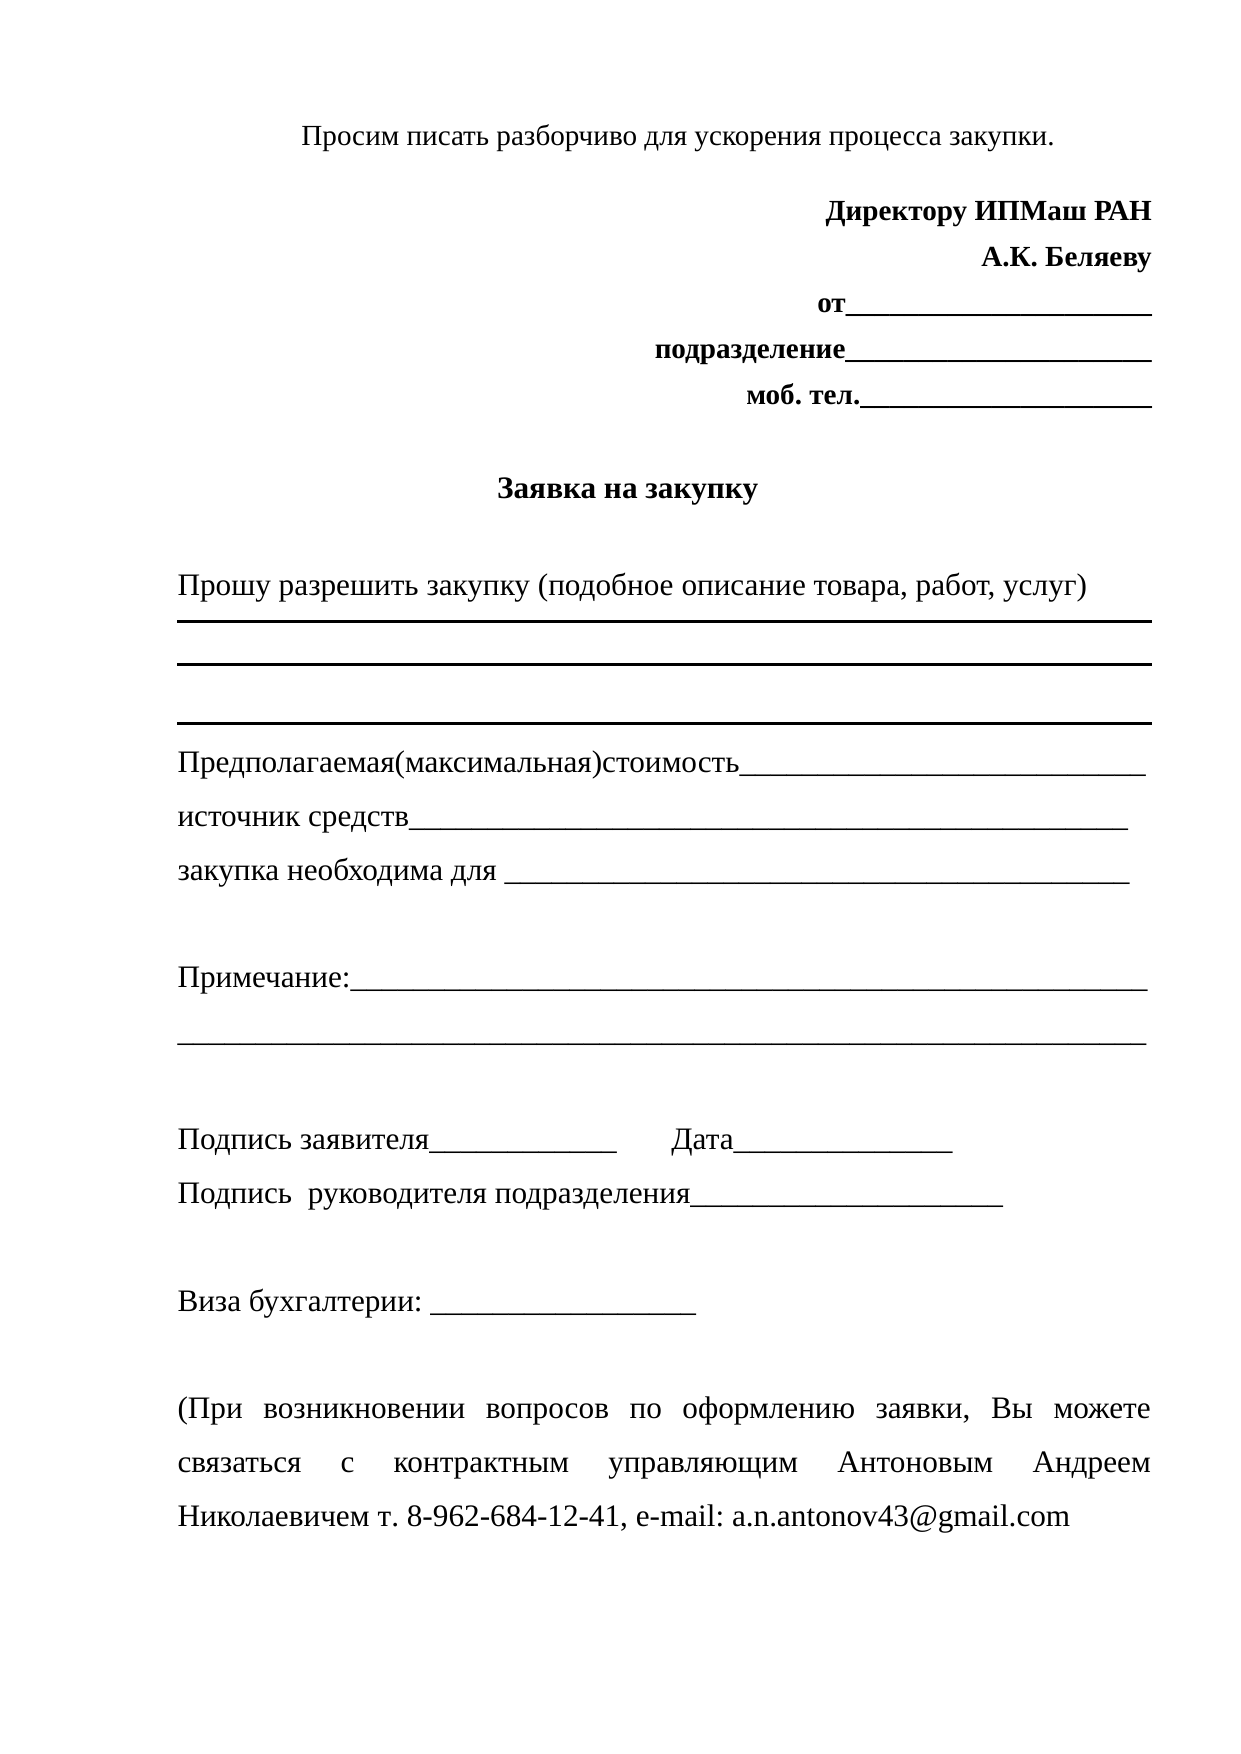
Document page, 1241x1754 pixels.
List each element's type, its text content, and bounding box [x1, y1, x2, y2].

table_header Просим писать разборчиво для ускорения процесса закупки. [166, 118, 1140, 152]
text Примечание:_________________________________________________________________________________________________________________ [177, 959, 1152, 1048]
text Подпись руководителя подразделения____________________ [177, 1174, 1152, 1210]
text подразделение_____________________ [177, 331, 1152, 364]
text моб. тел.____________________ [177, 377, 1152, 411]
text Подпись заявителя____________ Дата______________ [177, 1120, 1152, 1156]
text от_____________________ [177, 285, 1152, 318]
text закупка необходима для ________________________________________ [177, 851, 1152, 887]
text А.К. Беляеву [177, 239, 1152, 272]
text Прошу разрешить закупку (подобное описание товара, работ, услуг) [177, 566, 1152, 602]
text (При возникновении вопросов по оформлению заявки, Вы можете связаться с контрактным управляющим Антоновым Андреем Николаевичем т. 8-962-684-12-41, e-mail: a.n.antonov43@gmail.com [177, 1389, 1152, 1533]
text источник средств______________________________________________ [177, 797, 1152, 833]
text Виза бухгалтерии: _________________ [177, 1282, 1152, 1318]
text Предполагаемая(максимальная)стоимость__________________________ [177, 743, 1152, 779]
text Директору ИПМаш РАН [177, 193, 1152, 226]
text Заявка на закупку [177, 469, 1152, 505]
